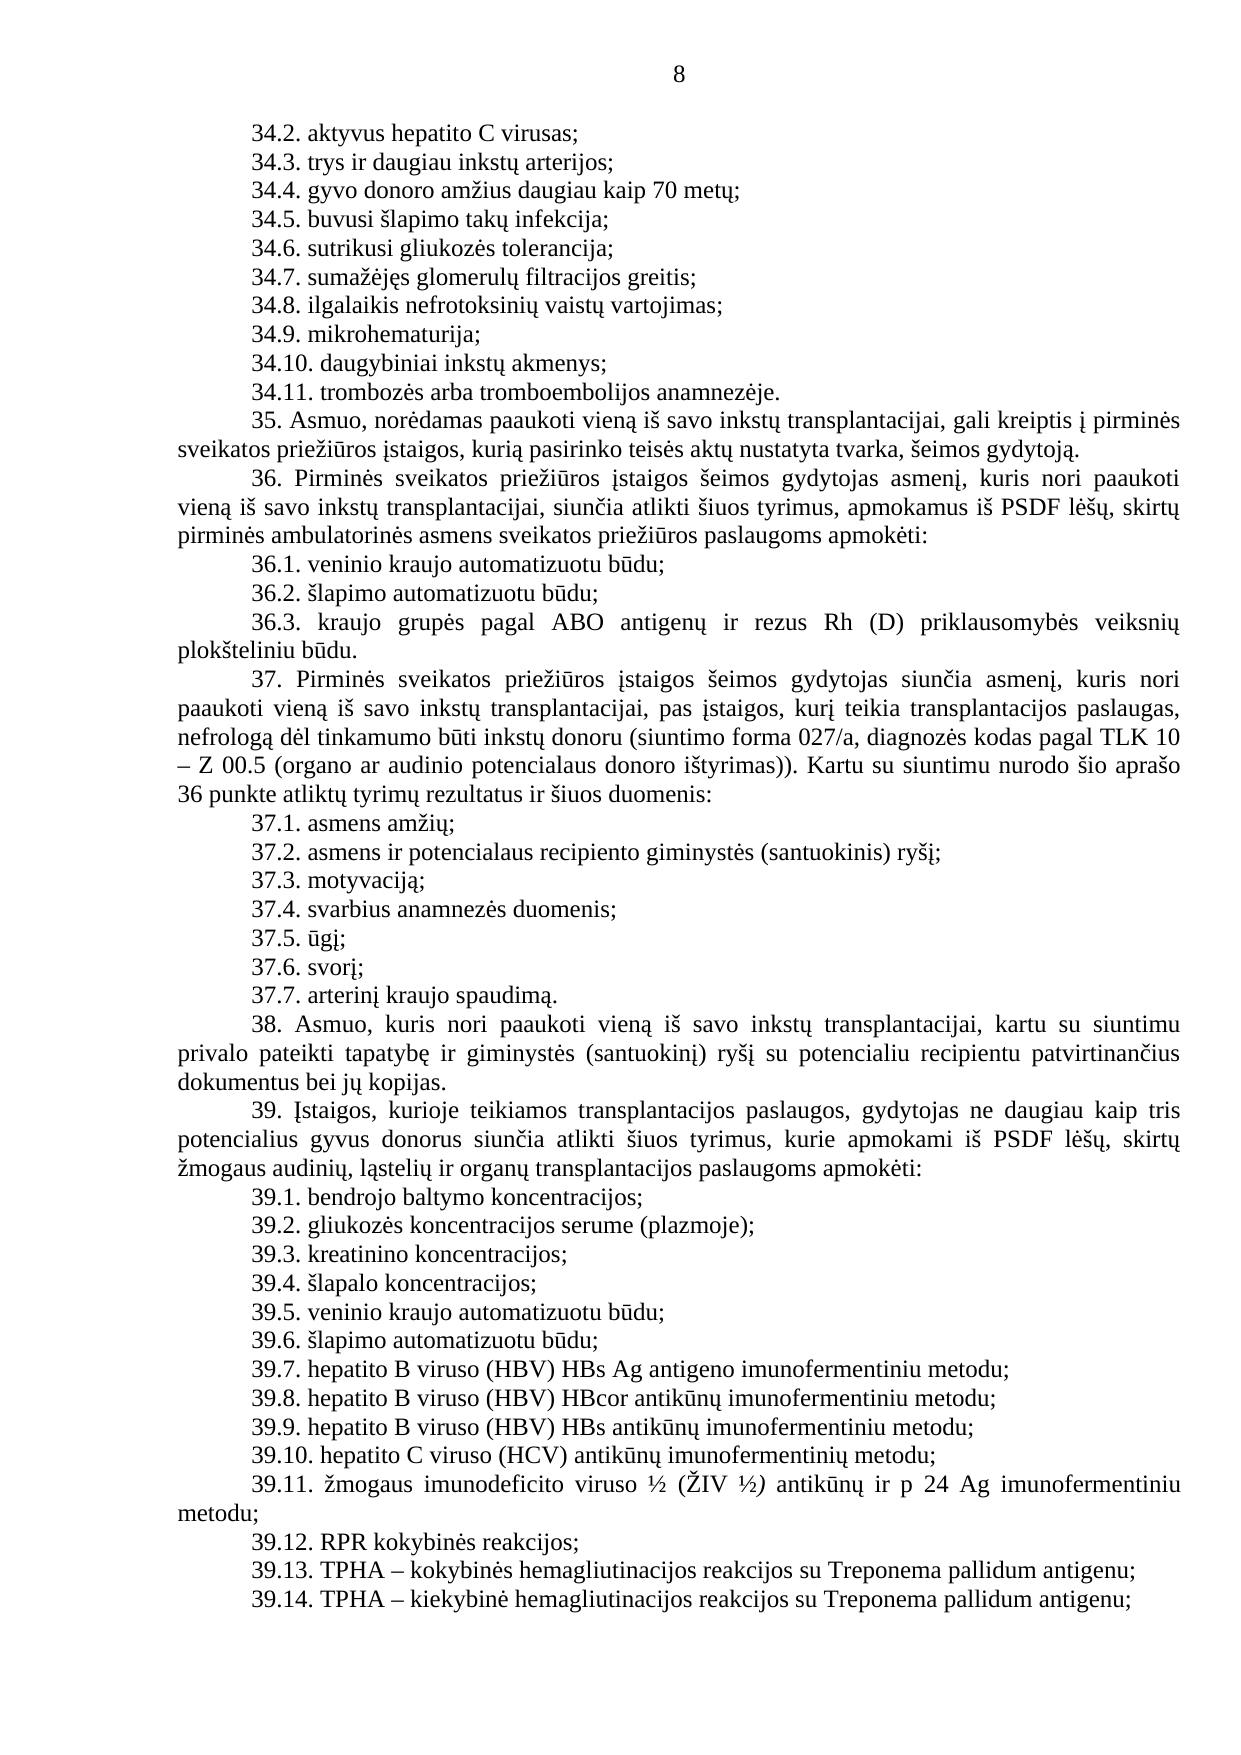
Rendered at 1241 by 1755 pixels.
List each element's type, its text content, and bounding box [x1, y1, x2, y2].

text 37.5. ūgį; [177, 923, 1181, 952]
text 39.6. šlapimo automatizuotu būdu; [177, 1326, 1181, 1354]
text 36.1. veninio kraujo automatizuotu būdu; [177, 549, 1181, 578]
text 34.6. sutrikusi gliukozės tolerancija; [177, 233, 1181, 262]
text 36. Pirminės sveikatos priežiūros įstaigos šeimos gydytojas asmenį, kuris nori paaukoti vieną iš savo inkstų transplantacijai, siunčia atlikti šiuos tyrimus, apmokamus iš PSDF lėšų, skirtų pirminės ambulatorinės asmens sveikatos priežiūros paslaugoms apmokėti: [177, 463, 1181, 549]
text 34.5. buvusi šlapimo takų infekcija; [177, 204, 1181, 233]
text 39.12. RPR kokybinės reakcijos; [177, 1527, 1181, 1556]
text 37.1. asmens amžių; [177, 808, 1181, 837]
text 39.5. veninio kraujo automatizuotu būdu; [177, 1297, 1181, 1326]
text 37.2. asmens ir potencialaus recipiento giminystės (santuokinis) ryšį; [177, 837, 1181, 866]
text 34.9. mikrohematurija; [177, 319, 1181, 348]
text 37.3. motyvaciją; [177, 866, 1181, 894]
text 39.7. hepatito B viruso (HBV) HBs Ag antigeno imunofermentiniu metodu; [177, 1354, 1181, 1383]
text 34.8. ilgalaikis nefrotoksinių vaistų vartojimas; [177, 291, 1181, 319]
text 34.3. trys ir daugiau inkstų arterijos; [177, 147, 1181, 176]
text 39.8. hepatito B viruso (HBV) HBcor antikūnų imunofermentiniu metodu; [177, 1383, 1181, 1412]
text 34.11. trombozės arba tromboembolijos anamnezėje. [177, 377, 1181, 406]
text 37.6. svorį; [177, 952, 1181, 981]
text 39.2. gliukozės koncentracijos serume (plazmoje); [177, 1211, 1181, 1239]
text 39.9. hepatito B viruso (HBV) HBs antikūnų imunofermentiniu metodu; [177, 1412, 1181, 1441]
text 39.11. žmogaus imunodeficito viruso ½ (ŽIV ½) antikūnų ir p 24 Ag imunofermentiniu metodu; [177, 1469, 1181, 1527]
text 39.14. TPHA – kiekybinė hemagliutinacijos reakcijos su Treponema pallidum antigenu; [177, 1584, 1181, 1613]
text 37.4. svarbius anamnezės duomenis; [177, 894, 1181, 923]
text 34.4. gyvo donoro amžius daugiau kaip 70 metų; [177, 176, 1181, 204]
text 39.4. šlapalo koncentracijos; [177, 1268, 1181, 1297]
text 34.10. daugybiniai inkstų akmenys; [177, 348, 1181, 377]
text 35. Asmuo, norėdamas paaukoti vieną iš savo inkstų transplantacijai, gali kreiptis į pirminės sveikatos priežiūros įstaigos, kurią pasirinko teisės aktų nustatyta tvarka, šeimos gydytoją. [177, 406, 1181, 463]
text 39.1. bendrojo baltymo koncentracijos; [177, 1182, 1181, 1211]
text 39.13. TPHA – kokybinės hemagliutinacijos reakcijos su Treponema pallidum antigenu; [177, 1556, 1181, 1584]
text 36.2. šlapimo automatizuotu būdu; [177, 578, 1181, 607]
text 37.7. arterinį kraujo spaudimą. [177, 981, 1181, 1009]
text 39.10. hepatito C viruso (HCV) antikūnų imunofermentinių metodu; [177, 1441, 1181, 1469]
text 38. Asmuo, kuris nori paaukoti vieną iš savo inkstų transplantacijai, kartu su siuntimu privalo pateikti tapatybę ir giminystės (santuokinį) ryšį su potencialiu recipientu patvirtinančius dokumentus bei jų kopijas. [177, 1009, 1181, 1096]
text 39. Įstaigos, kurioje teikiamos transplantacijos paslaugos, gydytojas ne daugiau kaip tris potencialius gyvus donorus siunčia atlikti šiuos tyrimus, kurie apmokami iš PSDF lėšų, skirtų žmogaus audinių, ląstelių ir organų transplantacijos paslaugoms apmokėti: [177, 1096, 1181, 1182]
text 37. Pirminės sveikatos priežiūros įstaigos šeimos gydytojas siunčia asmenį, kuris nori paaukoti vieną iš savo inkstų transplantacijai, pas įstaigos, kurį teikia transplantacijos paslaugas, nefrologą dėl tinkamumo būti inkstų donoru (siuntimo forma 027/a, diagnozės kodas pagal TLK 10 – Z 00.5 (organo ar audinio potencialaus donoro ištyrimas)). Kartu su siuntimu nurodo šio aprašo 36 punkte atliktų tyrimų rezultatus ir šiuos duomenis: [177, 664, 1181, 808]
text 36.3. kraujo grupės pagal ABO antigenų ir rezus Rh (D) priklausomybės veiksnių plokšteliniu būdu. [177, 607, 1181, 664]
text 34.2. aktyvus hepatito C virusas; [177, 118, 1181, 147]
text 39.3. kreatinino koncentracijos; [177, 1239, 1181, 1268]
text 34.7. sumažėjęs glomerulų filtracijos greitis; [177, 262, 1181, 291]
